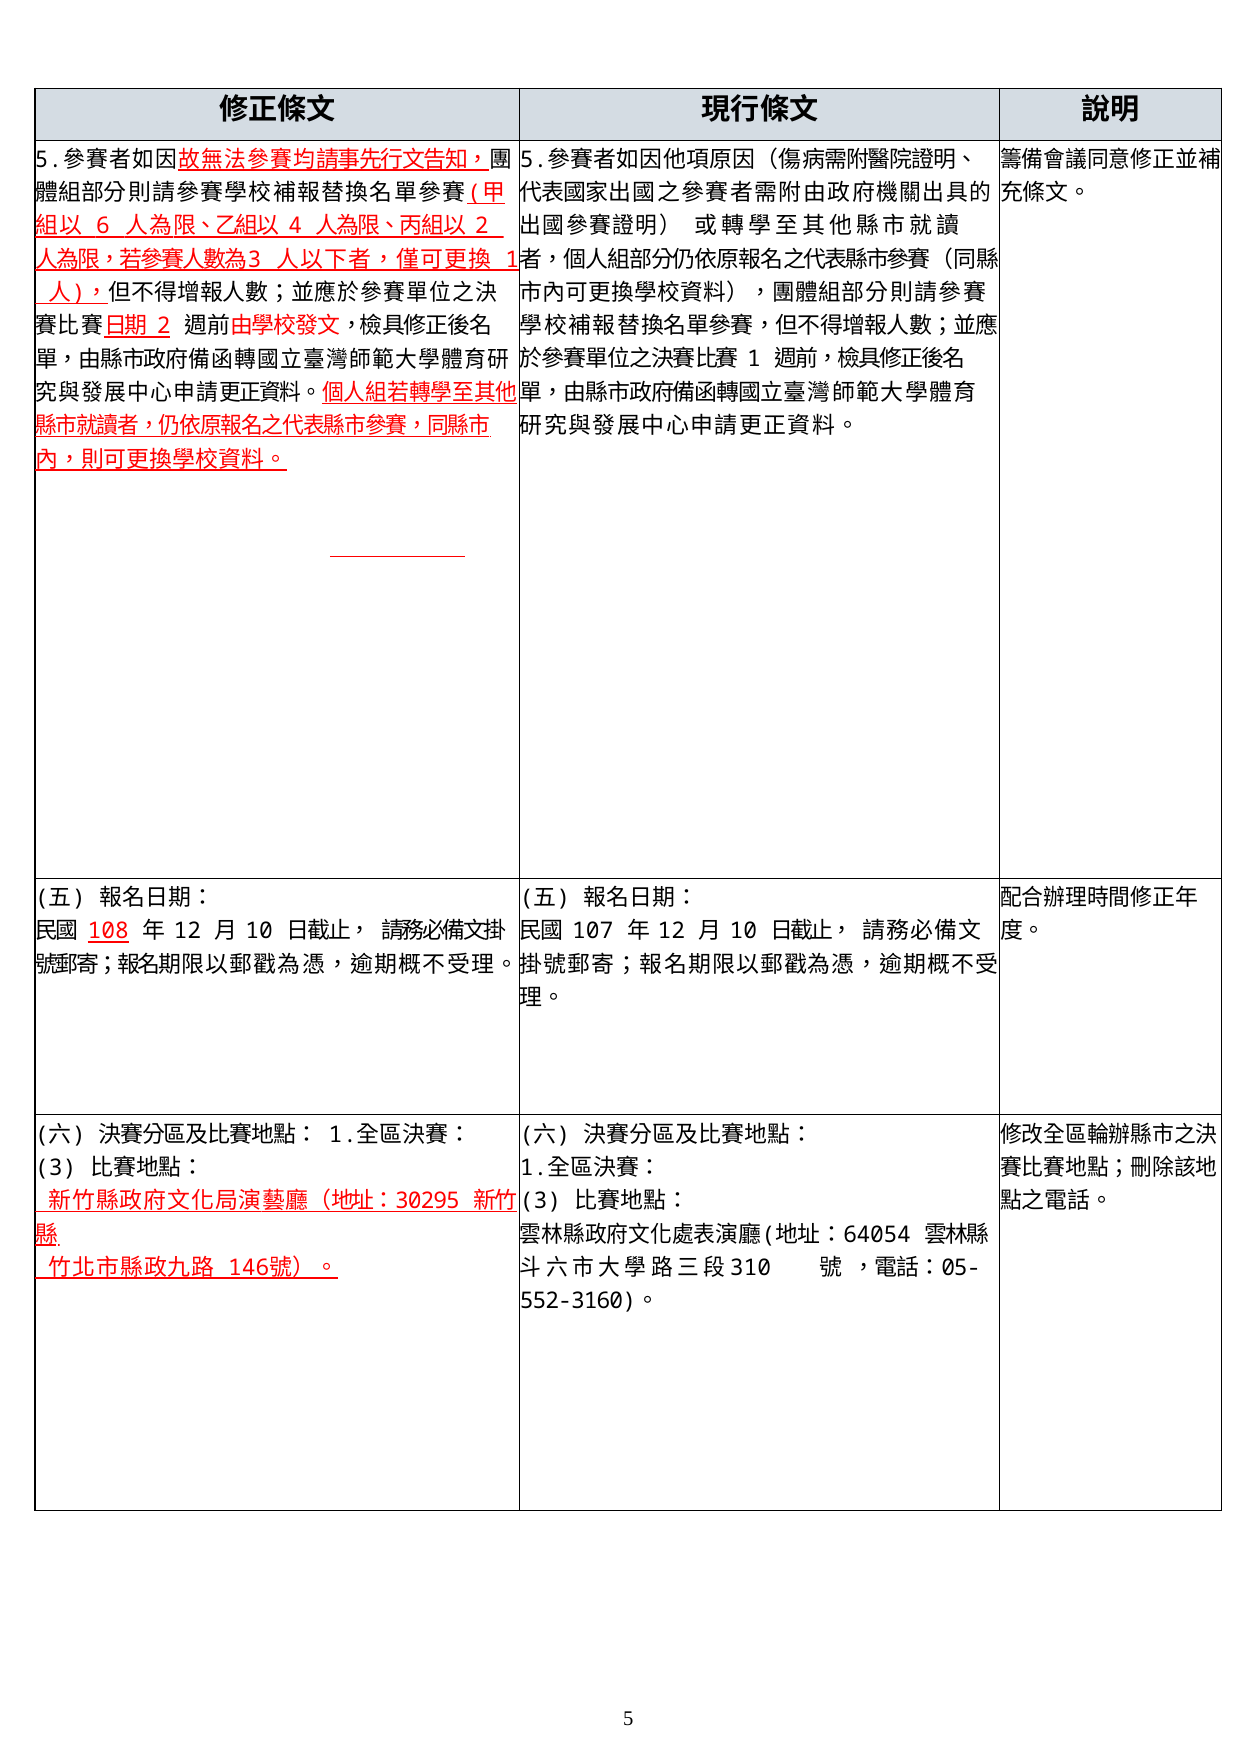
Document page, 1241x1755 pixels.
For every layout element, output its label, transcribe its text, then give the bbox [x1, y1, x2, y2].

table_cell 配合辦理時間修正年度。 [1000, 879, 1221, 1114]
table_cell 5.參賽者如因他項原因（傷病需附醫院證明、代表國家出國之參賽者需附由政府機關出具的出國參賽證明） 或 轉 學 至 其 他 縣 市 就 讀者，個人組部分仍依原報名之代表縣市參賽（同縣市內可更換學校資料），團體組部分則請參賽學校補報替換名單參賽，但不得增報人數；並應於參賽單位之決賽比賽 1 週前，檢具修正後名單，由縣市政府備函轉國立臺灣師範大學體育研究與發展中心申請更正資料。 [520, 141, 999, 878]
table_cell 修改全區輪辦縣市之決賽比賽地點；刪除該地點之電話。 [1000, 1115, 1221, 1510]
table_cell (六) 決賽分區及比賽地點： 1.全區決賽： (3) 比賽地點： 雲林縣政府文化處表演廳(地址：64054 雲林縣斗六市大學路三段310 號 ，電話：05-552-3160)。 [520, 1115, 999, 1510]
table_cell (六) 決賽分區及比賽地點： 1.全區決賽： (3) 比賽地點： 新竹縣政府文化局演藝廳（地址：30295 新竹縣 竹北市縣政九路 146號）。 [36, 1115, 519, 1510]
table_cell 籌備會議同意修正並補充條文。 [1000, 141, 1221, 878]
table_header 現行條文 [520, 89, 999, 140]
table_cell 人)，但不得增報人數；並應於參賽單位之決賽比賽日期 2 週前由學校發文，檢具修正後名單，由縣市政府備函轉國立臺灣師範大學體育研究與發展中心申請更正資料。個人組若轉學至其他縣市就讀者，仍依原報名之代表縣市參賽，同縣市內，則可更換學校資料。 [36, 271, 519, 878]
table_cell (五) 報名日期： 民國 108 年 12 月 10 日截止， 請務必備文掛號郵寄；報名期限以郵戳為憑，逾期概不受理。 [36, 879, 519, 1114]
table_header 修正條文 [36, 89, 519, 140]
table_cell 5.參賽者如因故無法參賽均請事先行文告知，團體組部分則請參賽學校補報替換名單參賽(甲組以 6 人為限、乙組以 4 人為限、丙組以 2 人為限，若參賽人數為3 人以下者，僅可更換 1 [36, 141, 519, 269]
table_header 說明 [1000, 89, 1221, 140]
table_cell (五) 報名日期： 民國 107 年 12 月 10 日截止， 請務必備文掛號郵寄；報名期限以郵戳為憑，逾期概不受理。 [520, 879, 999, 1114]
